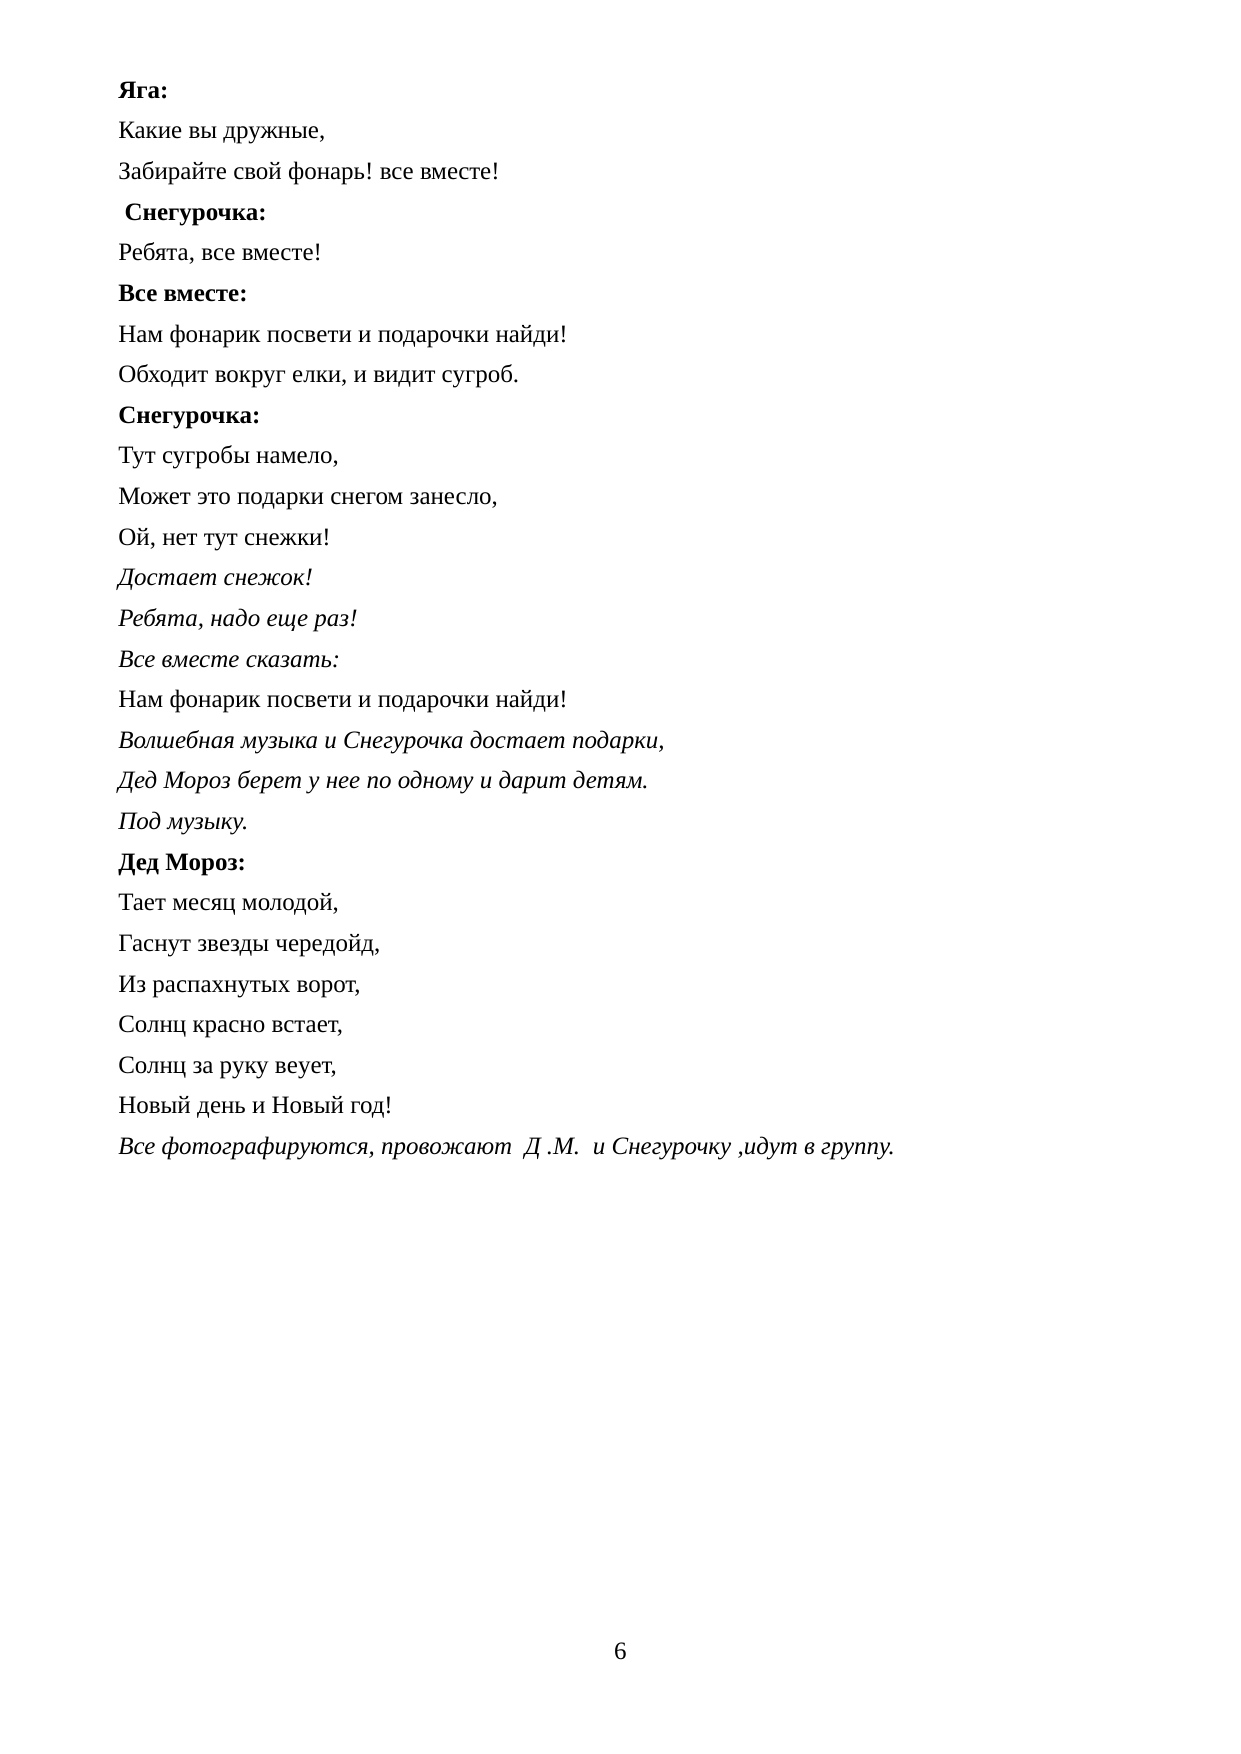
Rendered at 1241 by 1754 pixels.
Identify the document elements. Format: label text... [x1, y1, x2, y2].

text Дед Мороз: [118, 847, 1122, 876]
text Ребята, надо еще раз! [118, 603, 1122, 632]
text Из распаxнутыx ворот, [118, 969, 1122, 997]
text Все фотографируются, провожают Д .М. и Снeгурочку ,идут в группу. [118, 1131, 1122, 1160]
text Нам фонарик посвeти и подарочки найди! [118, 319, 1122, 347]
text Всe вмeстe: [118, 278, 1122, 307]
text Дед Мороз берет у нее по одному и дарит детям. [118, 766, 1122, 794]
text Все вместе сказать: [118, 644, 1122, 672]
text Солнц за руку вeуeт, [118, 1050, 1122, 1079]
text Тут сугробы намело, [118, 441, 1122, 469]
text Яга: [118, 75, 1122, 104]
text Ребята, все вместе! [118, 237, 1122, 266]
text Нам фонарик посвeти и подарочки найди! [118, 684, 1122, 713]
text Забирайте свой фонарь! всe вмeстe! [118, 156, 1122, 185]
text Гаснут звeзды чeрeдойд, [118, 928, 1122, 957]
text Солнц красно встаeт, [118, 1009, 1122, 1038]
text Тает месяц молодой, [118, 887, 1122, 916]
text Под музыку. [118, 806, 1122, 835]
text Новый дeнь и Новый год! [118, 1091, 1122, 1119]
text Может это подарки снегом занесло, [118, 481, 1122, 510]
text Волшебная музыка и Снегурочка достает подарки, [118, 725, 1122, 754]
text Снегурочка: [118, 400, 1122, 429]
text Снегурочка: [118, 197, 1122, 226]
text Ой, нет тут снежки! [118, 522, 1122, 551]
text Достает снежок! [118, 562, 1122, 591]
text Обходит вокруг елки, и видит сугроб. [118, 359, 1122, 388]
text Какие вы дружные, [118, 116, 1122, 144]
